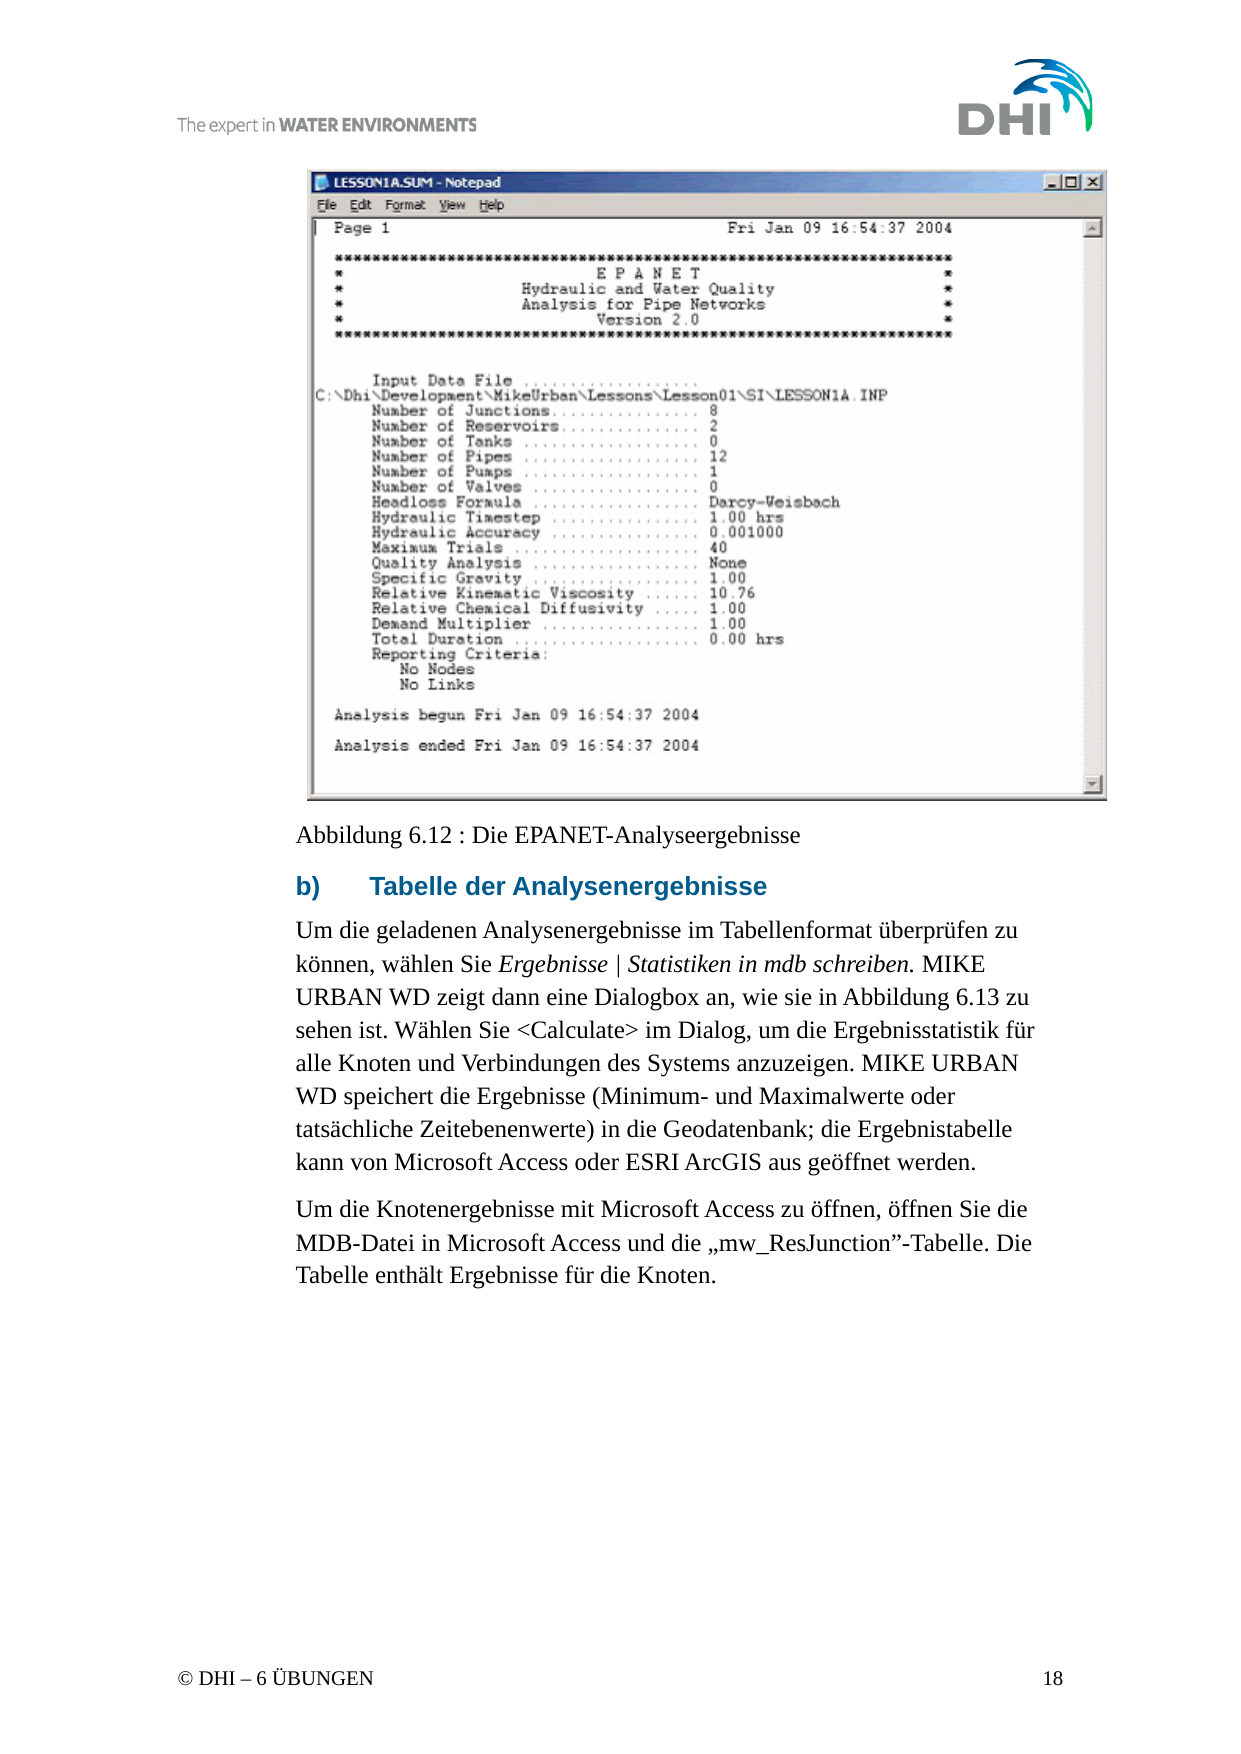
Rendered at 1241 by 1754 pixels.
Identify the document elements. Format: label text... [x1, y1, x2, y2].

text Abbildung 6.12 : Die EPANET-Analyseergebnisse [295, 820, 1063, 849]
picture [177, 117, 477, 135]
text Um die Knotenergebnisse mit Microsoft Access zu öffnen, öffnen Sie die MDB-Datei in Microsoft Access und die „mw_ResJunction”-Tabelle. Die Tabelle enthält Ergebnisse für die Knoten. [295, 1194, 1063, 1289]
picture [307, 169, 1108, 801]
subtitle Tabelle der Analysenergebnisse [295, 871, 1063, 901]
picture [958, 59, 1093, 135]
text Um die geladenen Analysenergebnisse im Tabellenformat überprüfen zu können, wählen Sie Ergebnisse | Statistiken in mdb schreiben. MIKE URBAN WD zeigt dann eine Dialogbox an, wie sie in Abbildung 6.13 zu sehen ist. Wählen Sie <Calculate> im Dialog, um die Ergebnisstatistik für alle Knoten und Verbindungen des Systems anzuzeigen. MIKE URBAN WD speichert die Ergebnisse (Minimum- und Maximalwerte oder tatsächliche Zeitebenenwerte) in die Geodatenbank; die Ergebnistabelle kann von Microsoft Access oder ESRI ArcGIS aus geöffnet werden. [295, 916, 1063, 1176]
